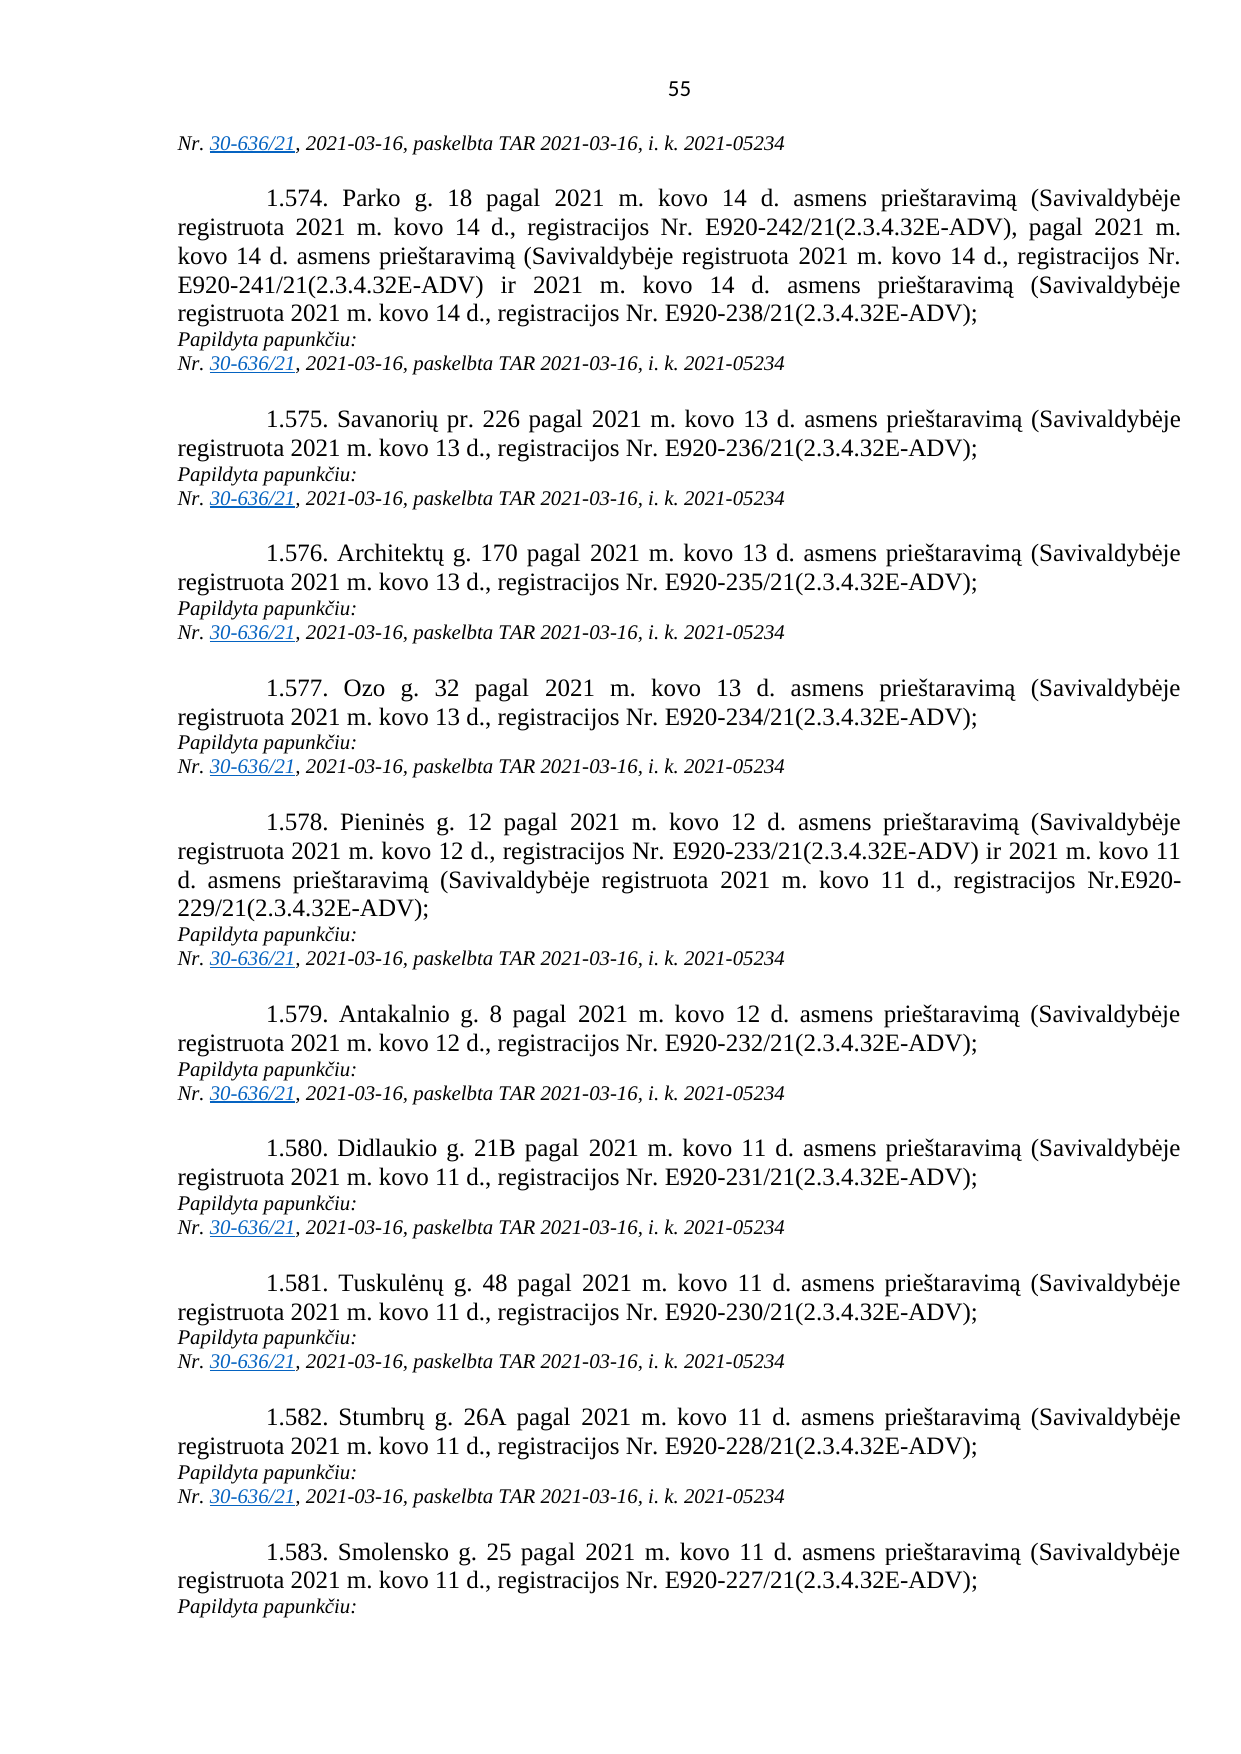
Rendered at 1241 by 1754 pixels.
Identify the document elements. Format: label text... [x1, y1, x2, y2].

text 1.578. Pieninės g. 12 pagal 2021 m. kovo 12 d. asmens prieštaravimą (Savivaldybėje registruota 2021 m. kovo 12 d., registracijos Nr. E920-233/21(2.3.4.32E-ADV) ir 2021 m. kovo 11 d. asmens prieštaravimą (Savivaldybėje registruota 2021 m. kovo 11 d., registracijos Nr.E920-229/21(2.3.4.32E-ADV); [177, 807, 1181, 922]
text Papildyta papunkčiu: [177, 596, 1181, 620]
text Papildyta papunkčiu: [177, 1191, 1181, 1215]
text Papildyta papunkčiu: [177, 1325, 1181, 1349]
text 1.581. Tuskulėnų g. 48 pagal 2021 m. kovo 11 d. asmens prieštaravimą (Savivaldybėje registruota 2021 m. kovo 11 d., registracijos Nr. E920-230/21(2.3.4.32E-ADV); [177, 1268, 1181, 1325]
text Papildyta papunkčiu: [177, 327, 1181, 351]
text Nr. 30-636/21, 2021-03-16, paskelbta TAR 2021-03-16, i. k. 2021-05234 [177, 1484, 1181, 1508]
text 1.579. Antakalnio g. 8 pagal 2021 m. kovo 12 d. asmens prieštaravimą (Savivaldybėje registruota 2021 m. kovo 12 d., registracijos Nr. E920-232/21(2.3.4.32E-ADV); [177, 999, 1181, 1057]
text Nr. 30-636/21, 2021-03-16, paskelbta TAR 2021-03-16, i. k. 2021-05234 [177, 351, 1181, 375]
text Nr. 30-636/21, 2021-03-16, paskelbta TAR 2021-03-16, i. k. 2021-05234 [177, 754, 1181, 778]
text Nr. 30-636/21, 2021-03-16, paskelbta TAR 2021-03-16, i. k. 2021-05234 [177, 946, 1181, 970]
text Nr. 30-636/21, 2021-03-16, paskelbta TAR 2021-03-16, i. k. 2021-05234 [177, 131, 1181, 155]
text 1.577. Ozo g. 32 pagal 2021 m. kovo 13 d. asmens prieštaravimą (Savivaldybėje registruota 2021 m. kovo 13 d., registracijos Nr. E920-234/21(2.3.4.32E-ADV); [177, 673, 1181, 730]
text Nr. 30-636/21, 2021-03-16, paskelbta TAR 2021-03-16, i. k. 2021-05234 [177, 1215, 1181, 1239]
text 1.582. Stumbrų g. 26A pagal 2021 m. kovo 11 d. asmens prieštaravimą (Savivaldybėje registruota 2021 m. kovo 11 d., registracijos Nr. E920-228/21(2.3.4.32E-ADV); [177, 1402, 1181, 1460]
text Nr. 30-636/21, 2021-03-16, paskelbta TAR 2021-03-16, i. k. 2021-05234 [177, 1349, 1181, 1373]
text Nr. 30-636/21, 2021-03-16, paskelbta TAR 2021-03-16, i. k. 2021-05234 [177, 1081, 1181, 1105]
text Papildyta papunkčiu: [177, 1594, 1181, 1618]
text 1.583. Smolensko g. 25 pagal 2021 m. kovo 11 d. asmens prieštaravimą (Savivaldybėje registruota 2021 m. kovo 11 d., registracijos Nr. E920-227/21(2.3.4.32E-ADV); [177, 1537, 1181, 1594]
text 1.575. Savanorių pr. 226 pagal 2021 m. kovo 13 d. asmens prieštaravimą (Savivaldybėje registruota 2021 m. kovo 13 d., registracijos Nr. E920-236/21(2.3.4.32E-ADV); [177, 404, 1181, 462]
text Nr. 30-636/21, 2021-03-16, paskelbta TAR 2021-03-16, i. k. 2021-05234 [177, 486, 1181, 510]
text Papildyta papunkčiu: [177, 730, 1181, 754]
text 1.576. Architektų g. 170 pagal 2021 m. kovo 13 d. asmens prieštaravimą (Savivaldybėje registruota 2021 m. kovo 13 d., registracijos Nr. E920-235/21(2.3.4.32E-ADV); [177, 538, 1181, 596]
text Papildyta papunkčiu: [177, 1460, 1181, 1484]
text Papildyta papunkčiu: [177, 922, 1181, 946]
text 1.574. Parko g. 18 pagal 2021 m. kovo 14 d. asmens prieštaravimą (Savivaldybėje registruota 2021 m. kovo 14 d., registracijos Nr. E920-242/21(2.3.4.32E-ADV), pagal 2021 m. kovo 14 d. asmens prieštaravimą (Savivaldybėje registruota 2021 m. kovo 14 d., registracijos Nr. E920-241/21(2.3.4.32E-ADV) ir 2021 m. kovo 14 d. asmens prieštaravimą (Savivaldybėje registruota 2021 m. kovo 14 d., registracijos Nr. E920-238/21(2.3.4.32E-ADV); [177, 183, 1181, 327]
text Nr. 30-636/21, 2021-03-16, paskelbta TAR 2021-03-16, i. k. 2021-05234 [177, 620, 1181, 644]
text Papildyta papunkčiu: [177, 1057, 1181, 1081]
text Papildyta papunkčiu: [177, 462, 1181, 486]
text 1.580. Didlaukio g. 21B pagal 2021 m. kovo 11 d. asmens prieštaravimą (Savivaldybėje registruota 2021 m. kovo 11 d., registracijos Nr. E920-231/21(2.3.4.32E-ADV); [177, 1133, 1181, 1191]
